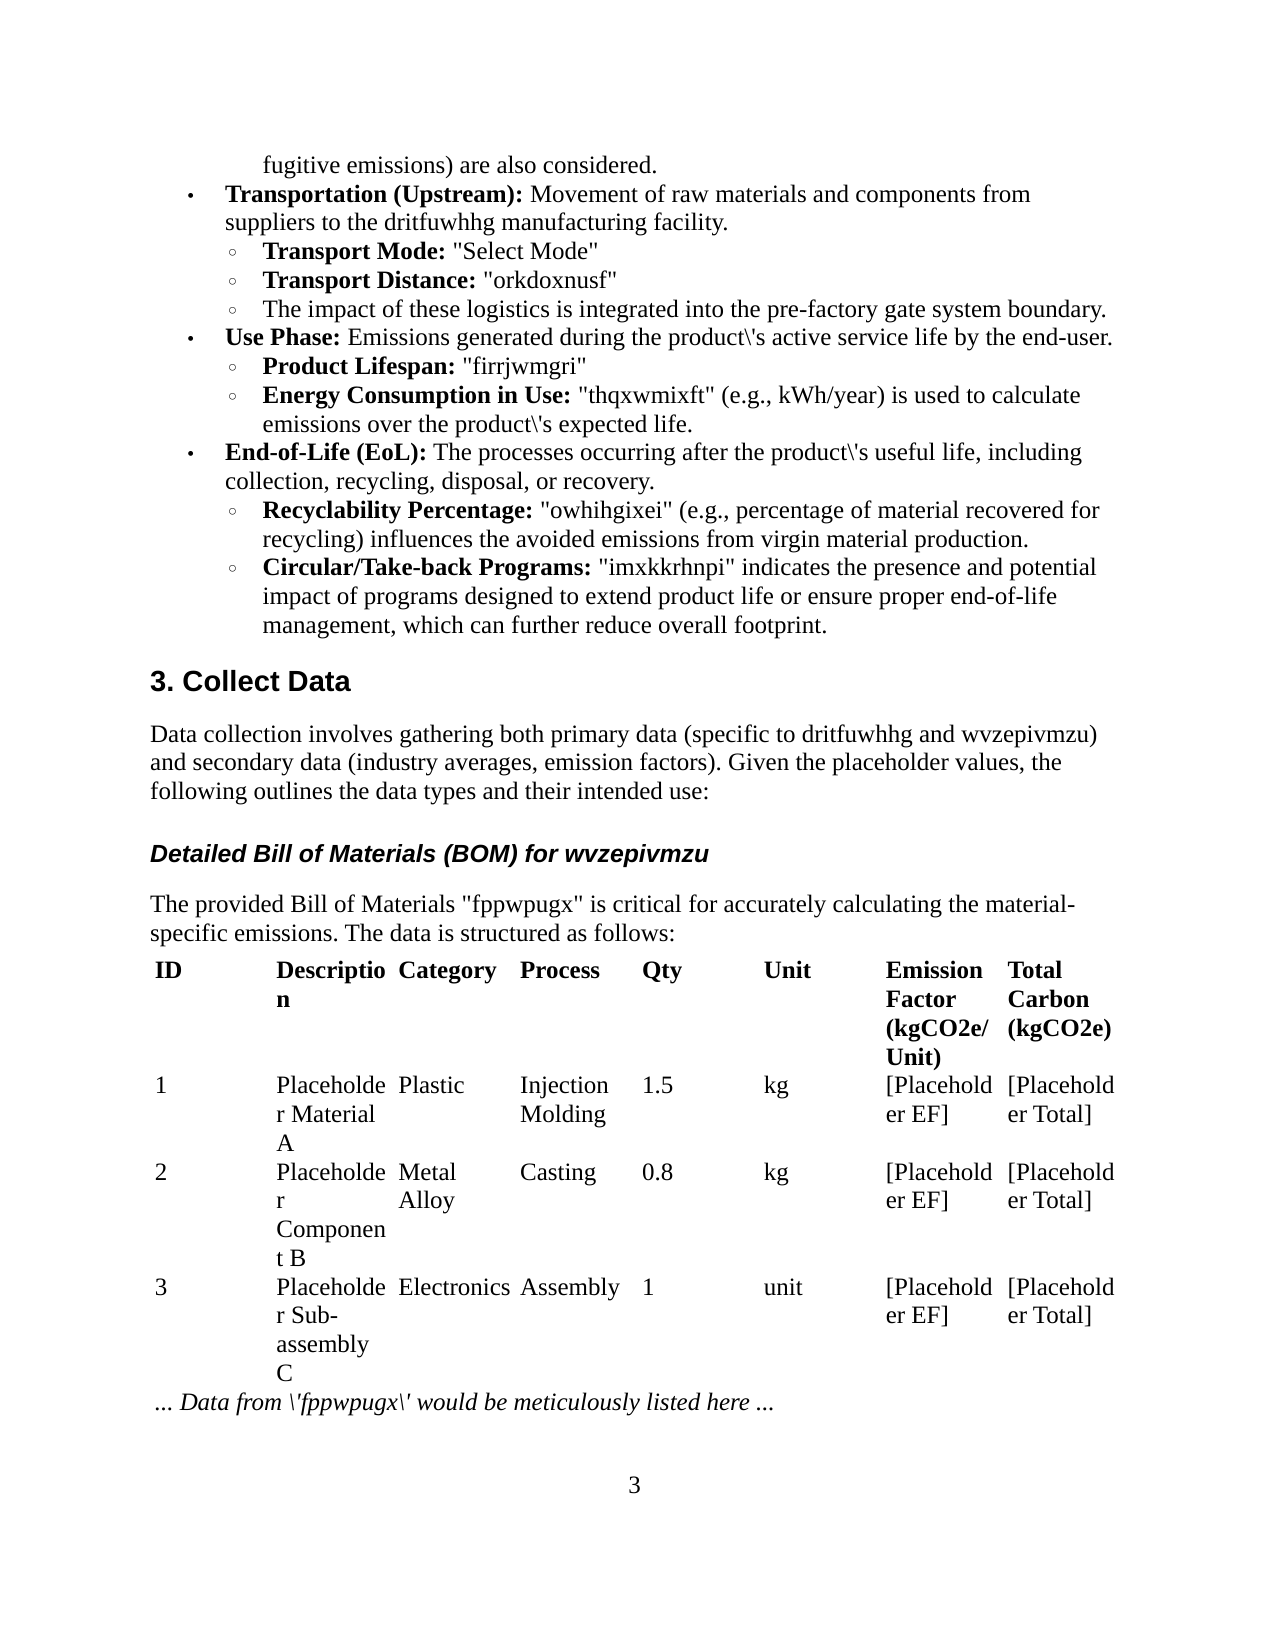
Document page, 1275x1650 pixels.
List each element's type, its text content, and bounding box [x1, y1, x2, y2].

table_cell [Placeholder EF] [881, 1070, 1003, 1157]
table_cell Electronics [394, 1272, 516, 1387]
table_cell 2 [150, 1157, 272, 1272]
subtitle 3. Collect Data [150, 664, 1125, 697]
list Use Phase: Emissions generated during the product\'s active service life by the end-user. [187, 322, 1125, 351]
list End-of-Life (EoL): The processes occurring after the product\'s useful life, including collection, recycling, disposal, or recovery. [187, 437, 1125, 495]
list Transport Mode: "Select Mode" [225, 236, 1125, 265]
text The provided Bill of Materials "fppwpugx" is critical for accurately calculating the material-specific emissions. The data is structured as follows: [150, 889, 1125, 946]
table_cell Casting [516, 1157, 637, 1272]
table_cell [Placeholder EF] [881, 1272, 1003, 1387]
table_cell [Placeholder EF] [881, 1157, 1003, 1272]
list fugitive emissions) are also considered. [225, 150, 1125, 179]
table_header Unit [759, 955, 881, 1070]
table_cell [Placeholder Total] [1003, 1070, 1125, 1157]
table_cell Assembly [516, 1272, 637, 1387]
table_cell Placeholder Component B [272, 1157, 394, 1272]
list Energy Consumption in Use: "thqxwmixft" (e.g., kWh/year) is used to calculate emissions over the product\'s expected life. [225, 380, 1125, 437]
table_cell 1.5 [638, 1070, 759, 1157]
table_cell Placeholder Material A [272, 1070, 394, 1157]
list Transport Distance: "orkdoxnusf" [225, 265, 1125, 294]
table_header ID [150, 955, 272, 1070]
list Recyclability Percentage: "owhihgixei" (e.g., percentage of material recovered for recycling) influences the avoided emissions from virgin material production. [225, 495, 1125, 552]
table_header Qty [638, 955, 759, 1070]
table_cell Plastic [394, 1070, 516, 1157]
table_header Category [394, 955, 516, 1070]
text Data collection involves gathering both primary data (specific to dritfuwhhg and wvzepivmzu) and secondary data (industry averages, emission factors). Given the placeholder values, the following outlines the data types and their intended use: [150, 719, 1125, 805]
table_cell [Placeholder Total] [1003, 1157, 1125, 1272]
table_cell kg [759, 1157, 881, 1272]
table_cell Metal Alloy [394, 1157, 516, 1272]
subtitle Detailed Bill of Materials (BOM) for wvzepivmzu [150, 839, 1125, 867]
list The impact of these logistics is integrated into the pre-factory gate system boundary. [225, 294, 1125, 322]
table_header Emission Factor (kgCO2e/Unit) [881, 955, 1003, 1070]
table_header Total Carbon (kgCO2e) [1003, 955, 1125, 1070]
table_cell Injection Molding [516, 1070, 637, 1157]
table_cell ... Data from \'fppwpugx\' would be meticulously listed here ... [150, 1387, 1125, 1415]
table_cell 0.8 [638, 1157, 759, 1272]
table_cell [Placeholder Total] [1003, 1272, 1125, 1387]
table_cell 1 [638, 1272, 759, 1387]
table_cell kg [759, 1070, 881, 1157]
table_header Process [516, 955, 637, 1070]
table_cell unit [759, 1272, 881, 1387]
table_cell 3 [150, 1272, 272, 1387]
list Product Lifespan: "firrjwmgri" [225, 351, 1125, 380]
list Transportation (Upstream): Movement of raw materials and components from suppliers to the dritfuwhhg manufacturing facility. [187, 179, 1125, 236]
table_header Description [272, 955, 394, 1070]
list Circular/Take-back Programs: "imxkkrhnpi" indicates the presence and potential impact of programs designed to extend product life or ensure proper end-of-life management, which can further reduce overall footprint. [225, 552, 1125, 639]
table_cell 1 [150, 1070, 272, 1157]
table_cell Placeholder Sub-assembly C [272, 1272, 394, 1387]
